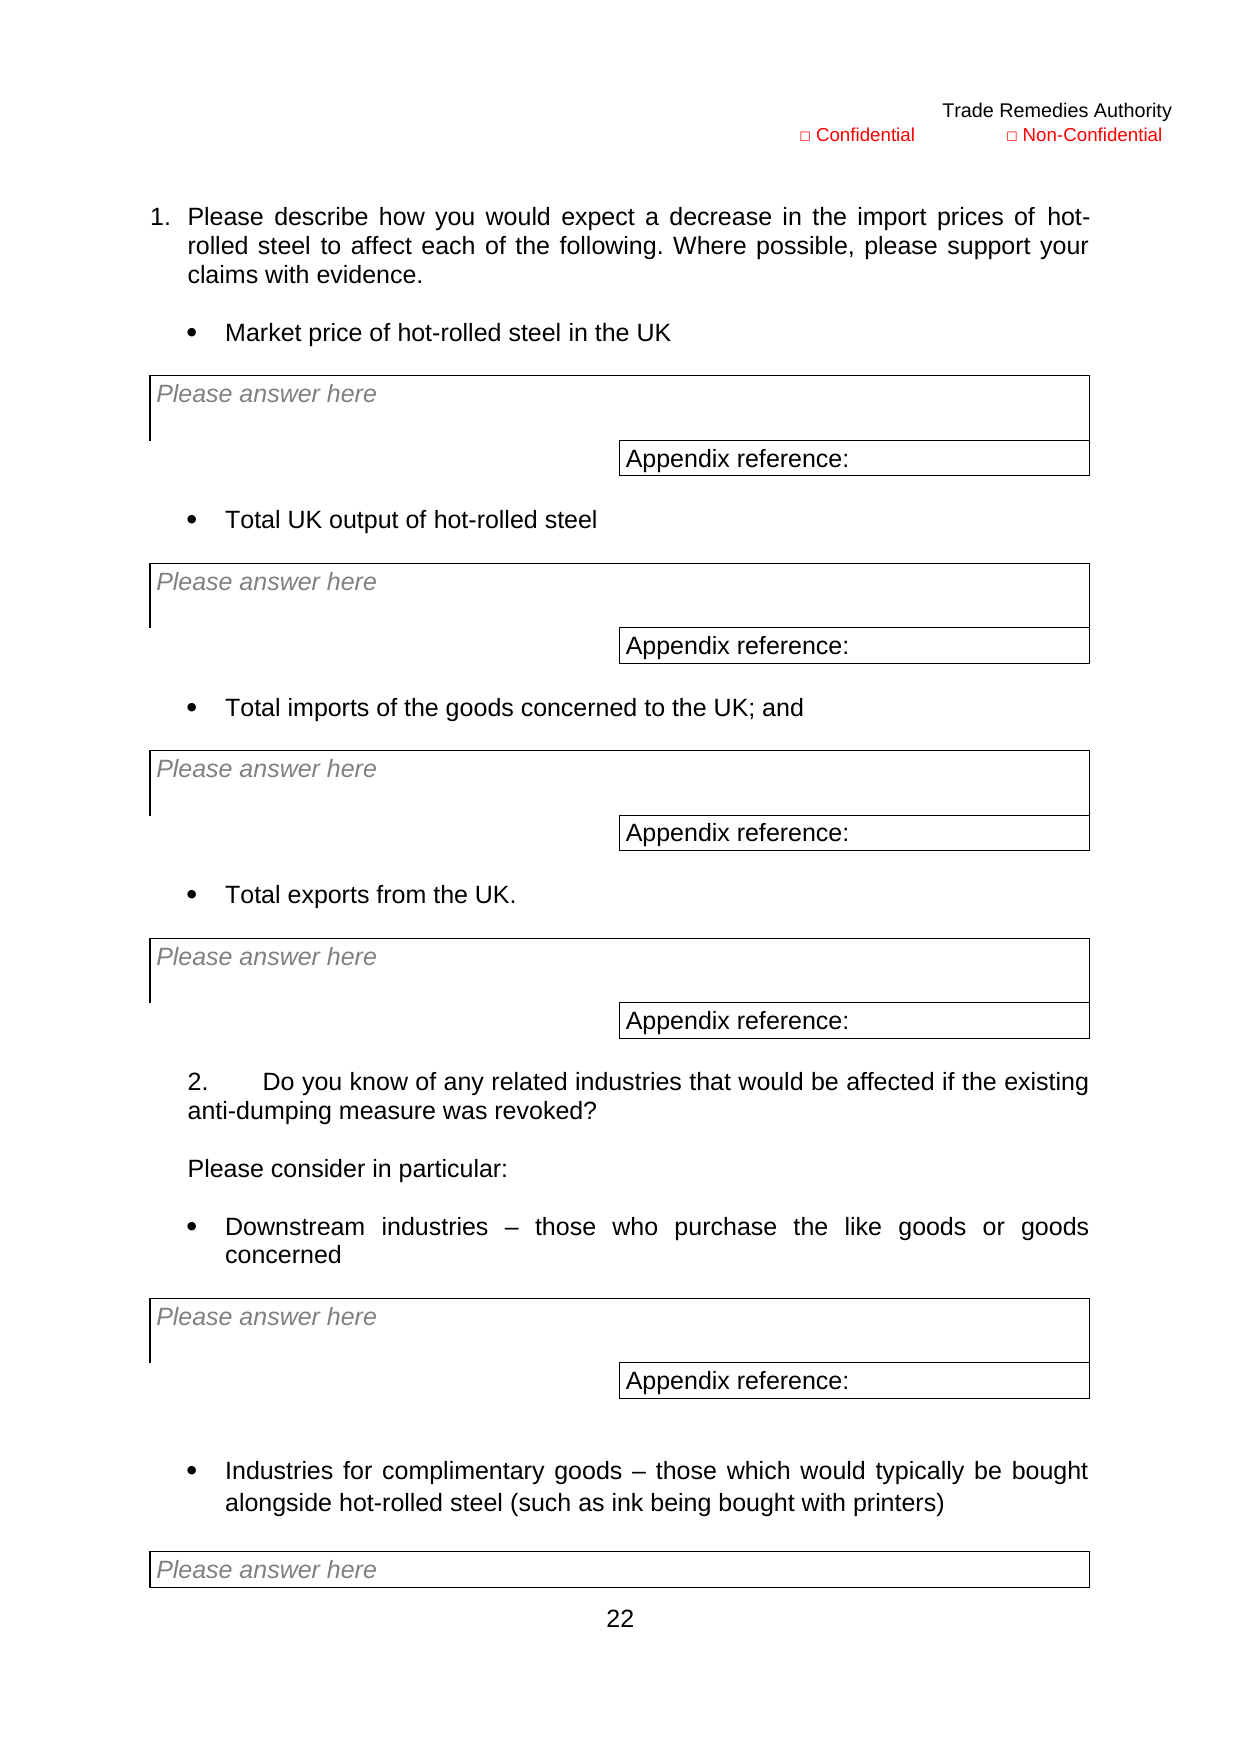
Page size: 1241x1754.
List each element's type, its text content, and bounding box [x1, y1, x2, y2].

list Do you know of any related industries that would be affected if the existing anti-dumping measure was revoked? [187, 1067, 1090, 1125]
table_cell Appendix reference: [620, 441, 1089, 475]
list Market price of hot-rolled steel in the UK [187, 318, 1090, 347]
list Industries for complimentary goods – those which would typically be bought alongside hot-rolled steel (such as ink being bought with printers) [187, 1456, 1090, 1517]
table_cell [150, 816, 619, 850]
table_header Please answer here [151, 376, 1089, 440]
table_header Please answer here [151, 1552, 1089, 1587]
table_cell Appendix reference: [620, 1003, 1089, 1037]
list Please consider in particular: [187, 1154, 1090, 1183]
table_cell [150, 441, 619, 475]
list Total exports from the UK. [187, 880, 1090, 909]
list Downstream industries – those who purchase the like goods or goods concerned [187, 1211, 1090, 1269]
table_cell [150, 628, 619, 663]
table_header Please answer here [151, 1299, 1089, 1362]
table_cell Appendix reference: [620, 1363, 1089, 1398]
list Please describe how you would expect a decrease in the import prices of hot-rolled steel to affect each of the following. Where possible, please support your claims with evidence. [150, 202, 1090, 289]
table_cell Appendix reference: [620, 628, 1089, 663]
list Total imports of the goods concerned to the UK; and [187, 692, 1090, 721]
table_cell Appendix reference: [620, 816, 1089, 850]
table_header Please answer here [151, 939, 1089, 1002]
list Total UK output of hot-rolled steel [187, 505, 1090, 534]
table_header Please answer here [151, 751, 1089, 814]
table_cell [150, 1363, 619, 1398]
table_header Please answer here [151, 564, 1089, 627]
table_cell [150, 1003, 619, 1037]
